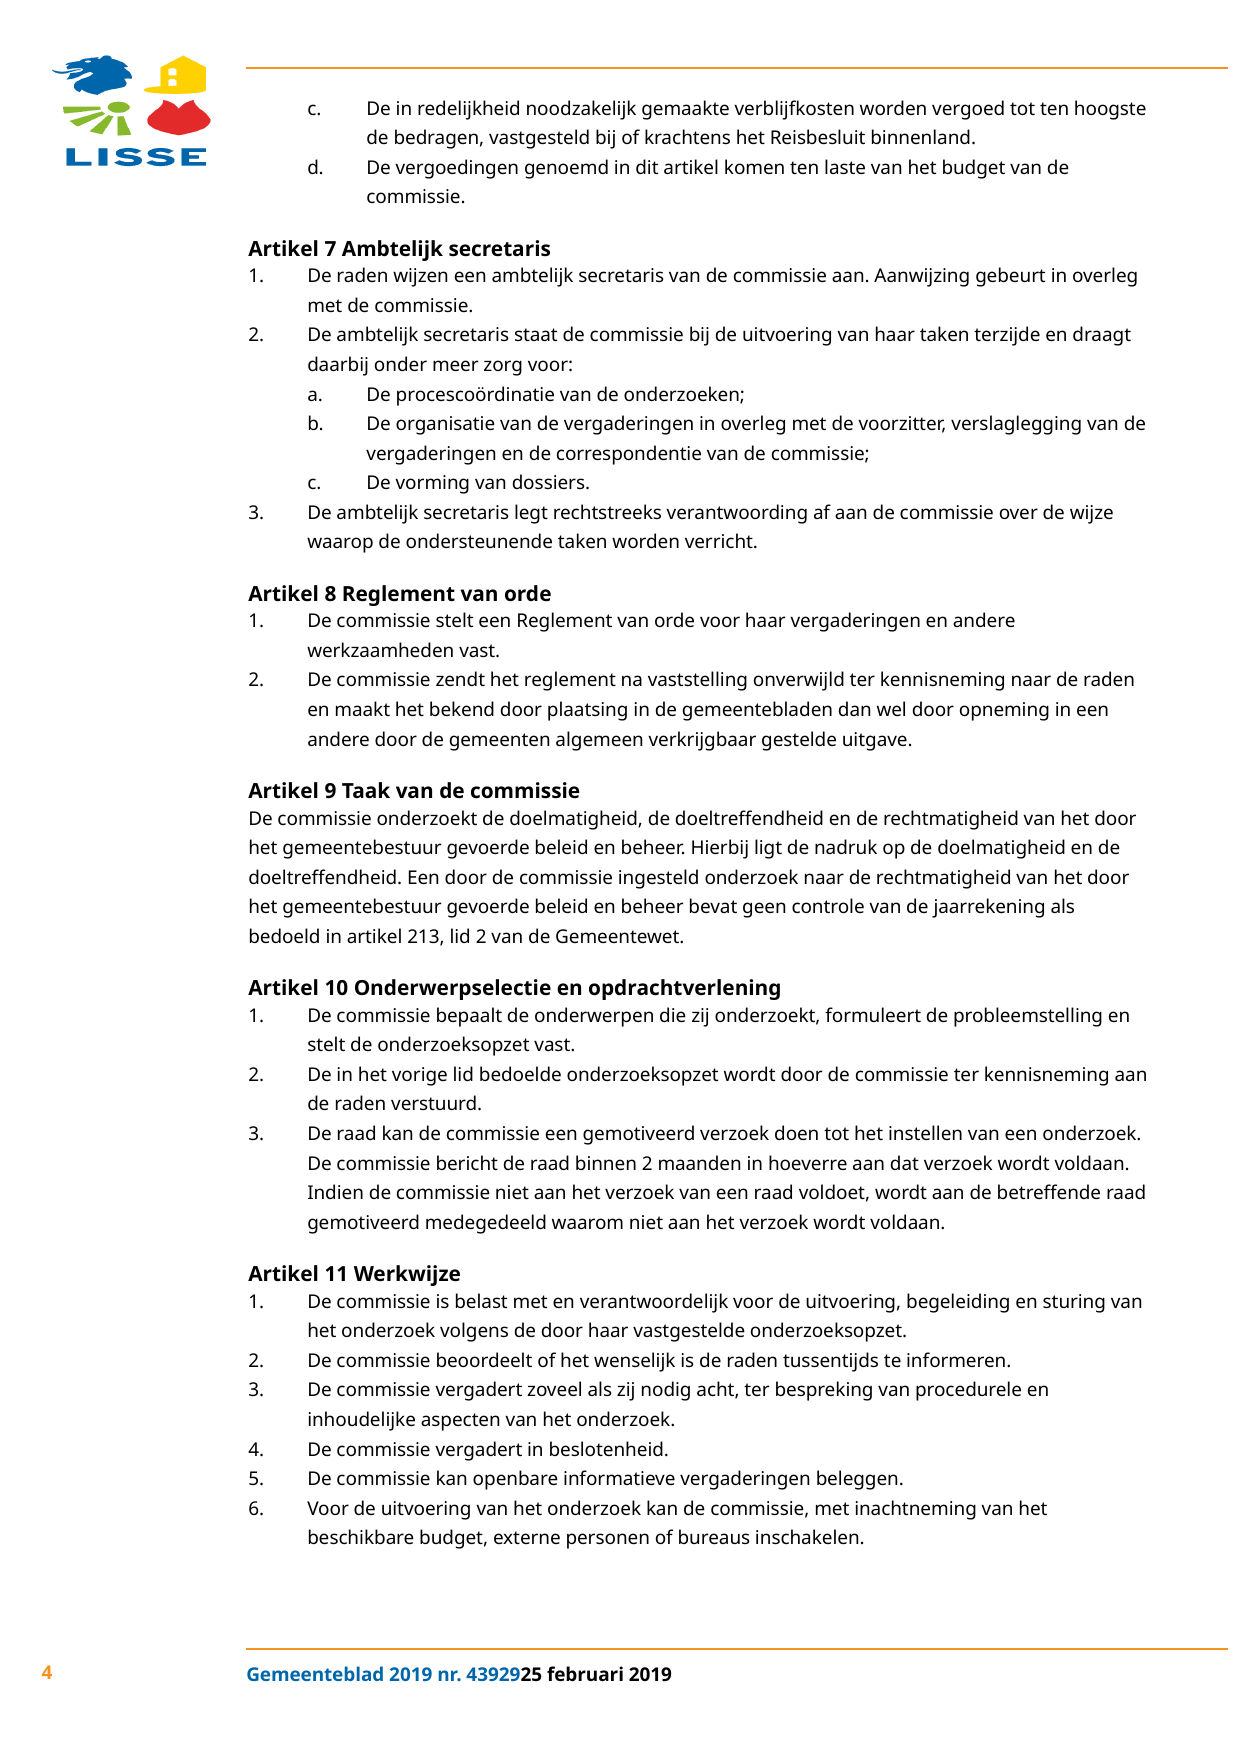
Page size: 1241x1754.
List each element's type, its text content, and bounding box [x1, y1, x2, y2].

list De commissie stelt een Reglement van orde voor haar vergaderingen en andere werkzaamheden vast. [248, 607, 1152, 663]
list Voor de uitvoering van het onderzoek kan de commissie, met inachtneming van het beschikbare budget, externe personen of bureaus inschakelen. [248, 1495, 1152, 1550]
list De procescoördinatie van de onderzoeken; [307, 381, 1152, 406]
list De ambtelijk secretaris staat de commissie bij de uitvoering van haar taken terzijde en draagt daarbij onder meer zorg voor: [248, 322, 1152, 377]
list De commissie vergadert in beslotenheid. [248, 1436, 1152, 1461]
list De raden wijzen een ambtelijk secretaris van de commissie aan. Aanwijzing gebeurt in overleg met de commissie. [248, 262, 1152, 318]
list De commissie kan openbare informatieve vergaderingen beleggen. [248, 1465, 1152, 1491]
list De commissie vergadert zoveel als zij nodig acht, ter bespreking van procedurele en inhoudelijke aspecten van het onderzoek. [248, 1377, 1152, 1432]
text Artikel 7 Ambtelijk secretaris [248, 234, 1152, 262]
list De commissie zendt het reglement na vaststelling onverwijld ter kennisneming naar de raden en maakt het bekend door plaatsing in de gemeentebladen dan wel door opneming in een andere door de gemeenten algemeen verkrijgbaar gestelde uitgave. [248, 667, 1152, 752]
list De commissie is belast met en verantwoordelijk voor de uitvoering, begeleiding en sturing van het onderzoek volgens de door haar vastgestelde onderzoeksopzet. [248, 1288, 1152, 1343]
text Artikel 10 Onderwerpselectie en opdrachtverlening [248, 973, 1152, 1002]
list De commissie beoordeelt of het wenselijk is de raden tussentijds te informeren. [248, 1347, 1152, 1373]
text Artikel 9 Taak van de commissie [248, 776, 1152, 805]
list De organisatie van de vergaderingen in overleg met de voorzitter, verslaglegging van de vergaderingen en de correspondentie van de commissie; [307, 410, 1152, 466]
text De commissie onderzoekt de doelmatigheid, de doeltreffendheid en de rechtmatigheid van het door het gemeentebestuur gevoerde beleid en beheer. Hierbij ligt de nadruk op de doelmatigheid en de doeltreffendheid. Een door de commissie ingesteld onderzoek naar de rechtmatigheid van het door het gemeentebestuur gevoerde beleid en beheer bevat geen controle van de jaarrekening als bedoeld in artikel 213, lid 2 van de Gemeentewet. [248, 805, 1152, 949]
text Artikel 11 Werkwijze [248, 1259, 1152, 1288]
list De vorming van dossiers. [307, 469, 1152, 495]
list De ambtelijk secretaris legt rechtstreeks verantwoording af aan de commissie over de wijze waarop de ondersteunende taken worden verricht. [248, 499, 1152, 554]
list De commissie bepaalt de onderwerpen die zij onderzoekt, formuleert de probleemstelling en stelt de onderzoeksopzet vast. [248, 1002, 1152, 1057]
list De raad kan de commissie een gemotiveerd verzoek doen tot het instellen van een onderzoek. De commissie bericht de raad binnen 2 maanden in hoeverre aan dat verzoek wordt voldaan. Indien de commissie niet aan het verzoek van een raad voldoet, wordt aan de betreffende raad gemotiveerd medegedeeld waarom niet aan het verzoek wordt voldaan. [248, 1120, 1152, 1235]
list De in het vorige lid bedoelde onderzoeksopzet wordt door de commissie ter kennisneming aan de raden verstuurd. [248, 1061, 1152, 1116]
picture [41, 47, 231, 172]
list De in redelijkheid noodzakelijk gemaakte verblijfkosten worden vergoed tot ten hoogste de bedragen, vastgesteld bij of krachtens het Reisbesluit binnenland. [307, 95, 1152, 150]
list De vergoedingen genoemd in dit artikel komen ten laste van het budget van de commissie. [307, 154, 1152, 209]
text Artikel 8 Reglement van orde [248, 579, 1152, 607]
